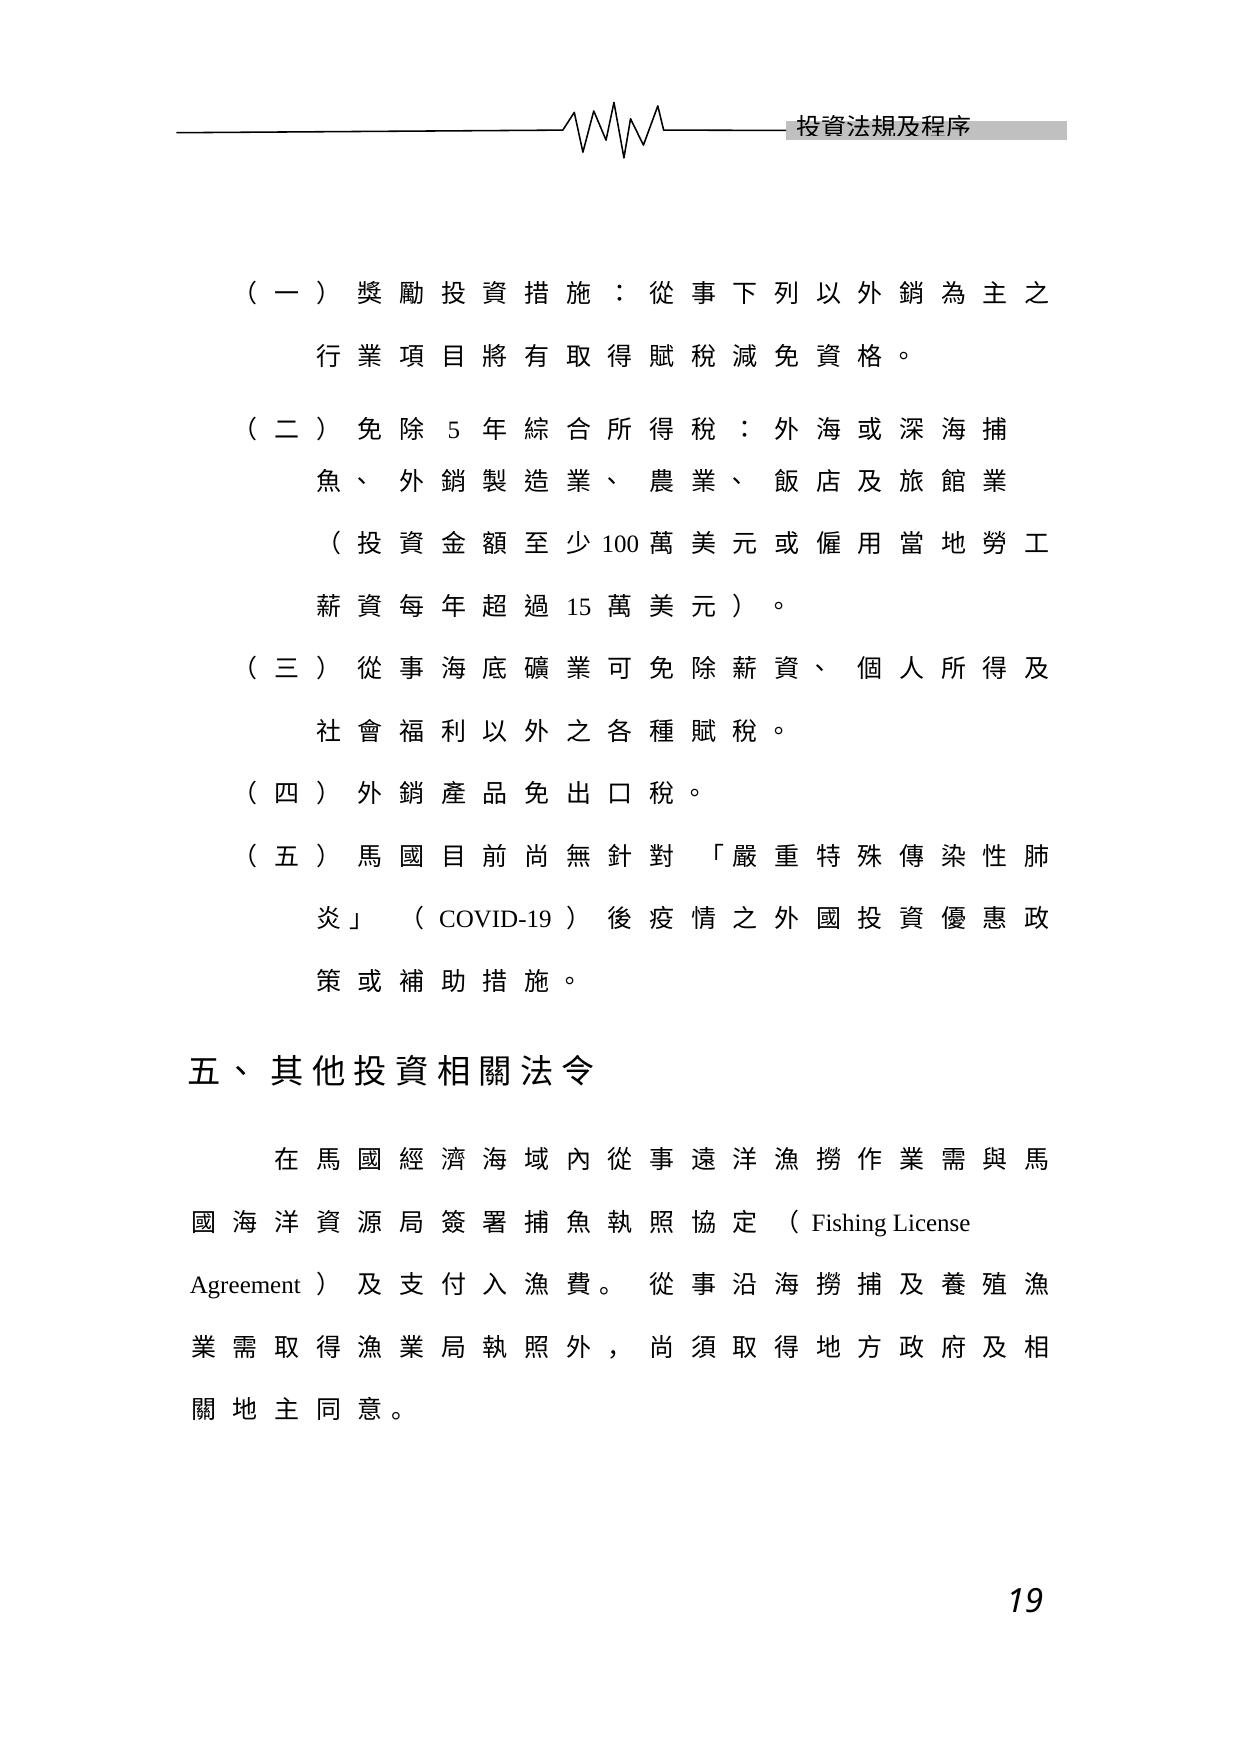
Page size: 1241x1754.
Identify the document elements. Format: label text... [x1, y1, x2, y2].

text （二）免除5年綜合所得稅：外海或深海捕魚、外銷製造業、農業、飯店及旅館業（投資金額至少100萬美元或僱用當地勞工薪資每年超過15萬美元）。 [207, 375, 1058, 625]
text （四）外銷產品免出口稅。 [207, 750, 1058, 813]
text 五、其他投資相關法令 [183, 1027, 1058, 1089]
text （五）馬國目前尚無針對「嚴重特殊傳染性肺炎」（COVID-19）後疫情之外國投資優惠政策或補助措施。 [207, 813, 1058, 1000]
text （三）從事海底礦業可免除薪資、個人所得及社會福利以外之各種賦稅。 [207, 625, 1058, 750]
text （一）獎勵投資措施：從事下列以外銷為主之行業項目將有取得賦稅減免資格。 [207, 250, 1058, 375]
text 在馬國經濟海域內從事遠洋漁撈作業需與馬國海洋資源局簽署捕魚執照協定（Fishing License Agreement）及支付入漁費。從事沿海撈捕及養殖漁業需取得漁業局執照外，尚須取得地方政府及相關地主同意。 [183, 1116, 1058, 1429]
